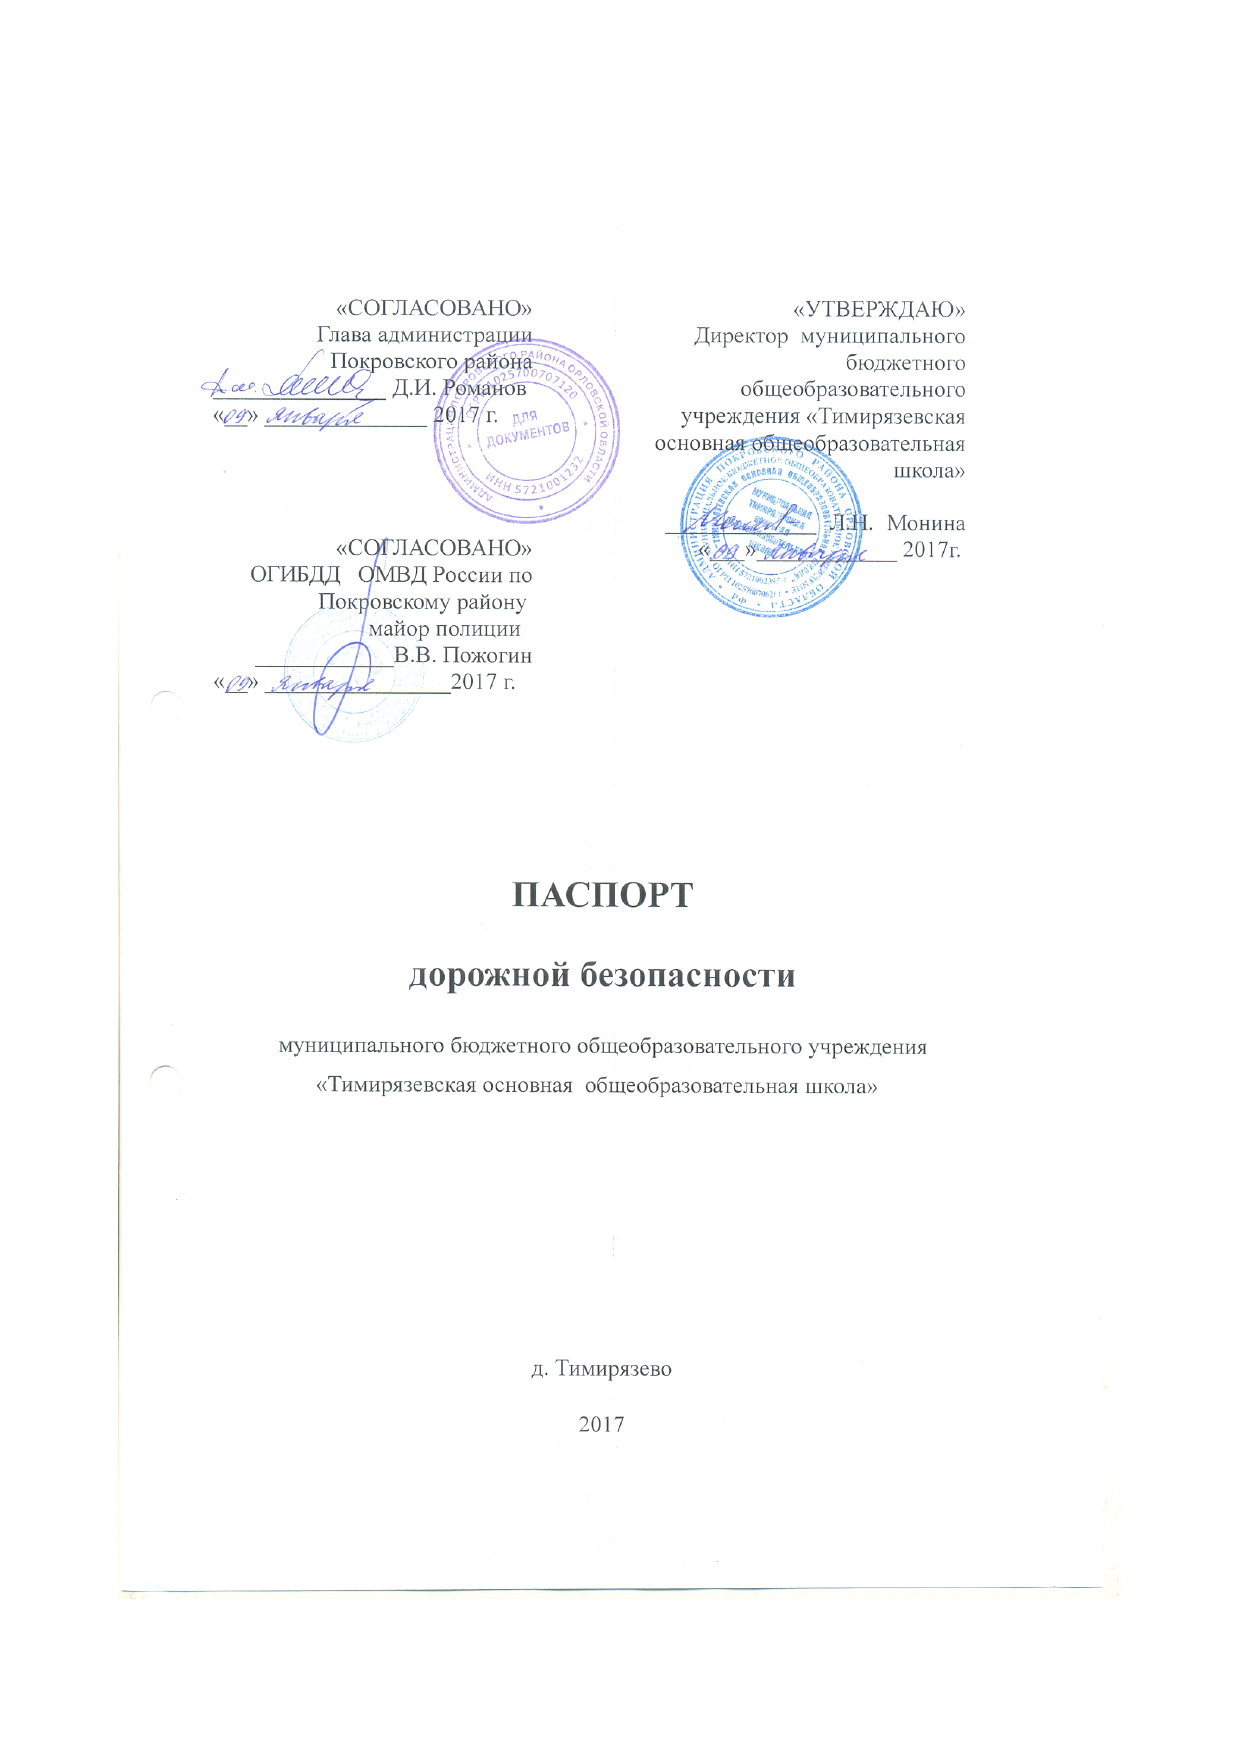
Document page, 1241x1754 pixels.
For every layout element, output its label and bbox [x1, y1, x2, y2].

table_header [542, 118, 602, 168]
table_cell [118, 168, 542, 218]
table_cell [602, 168, 654, 218]
table_header [602, 118, 654, 168]
table_header [654, 118, 1086, 168]
picture [118, 218, 1122, 1599]
table_header [118, 118, 542, 168]
table_cell [654, 168, 1086, 218]
table_cell [542, 168, 602, 218]
